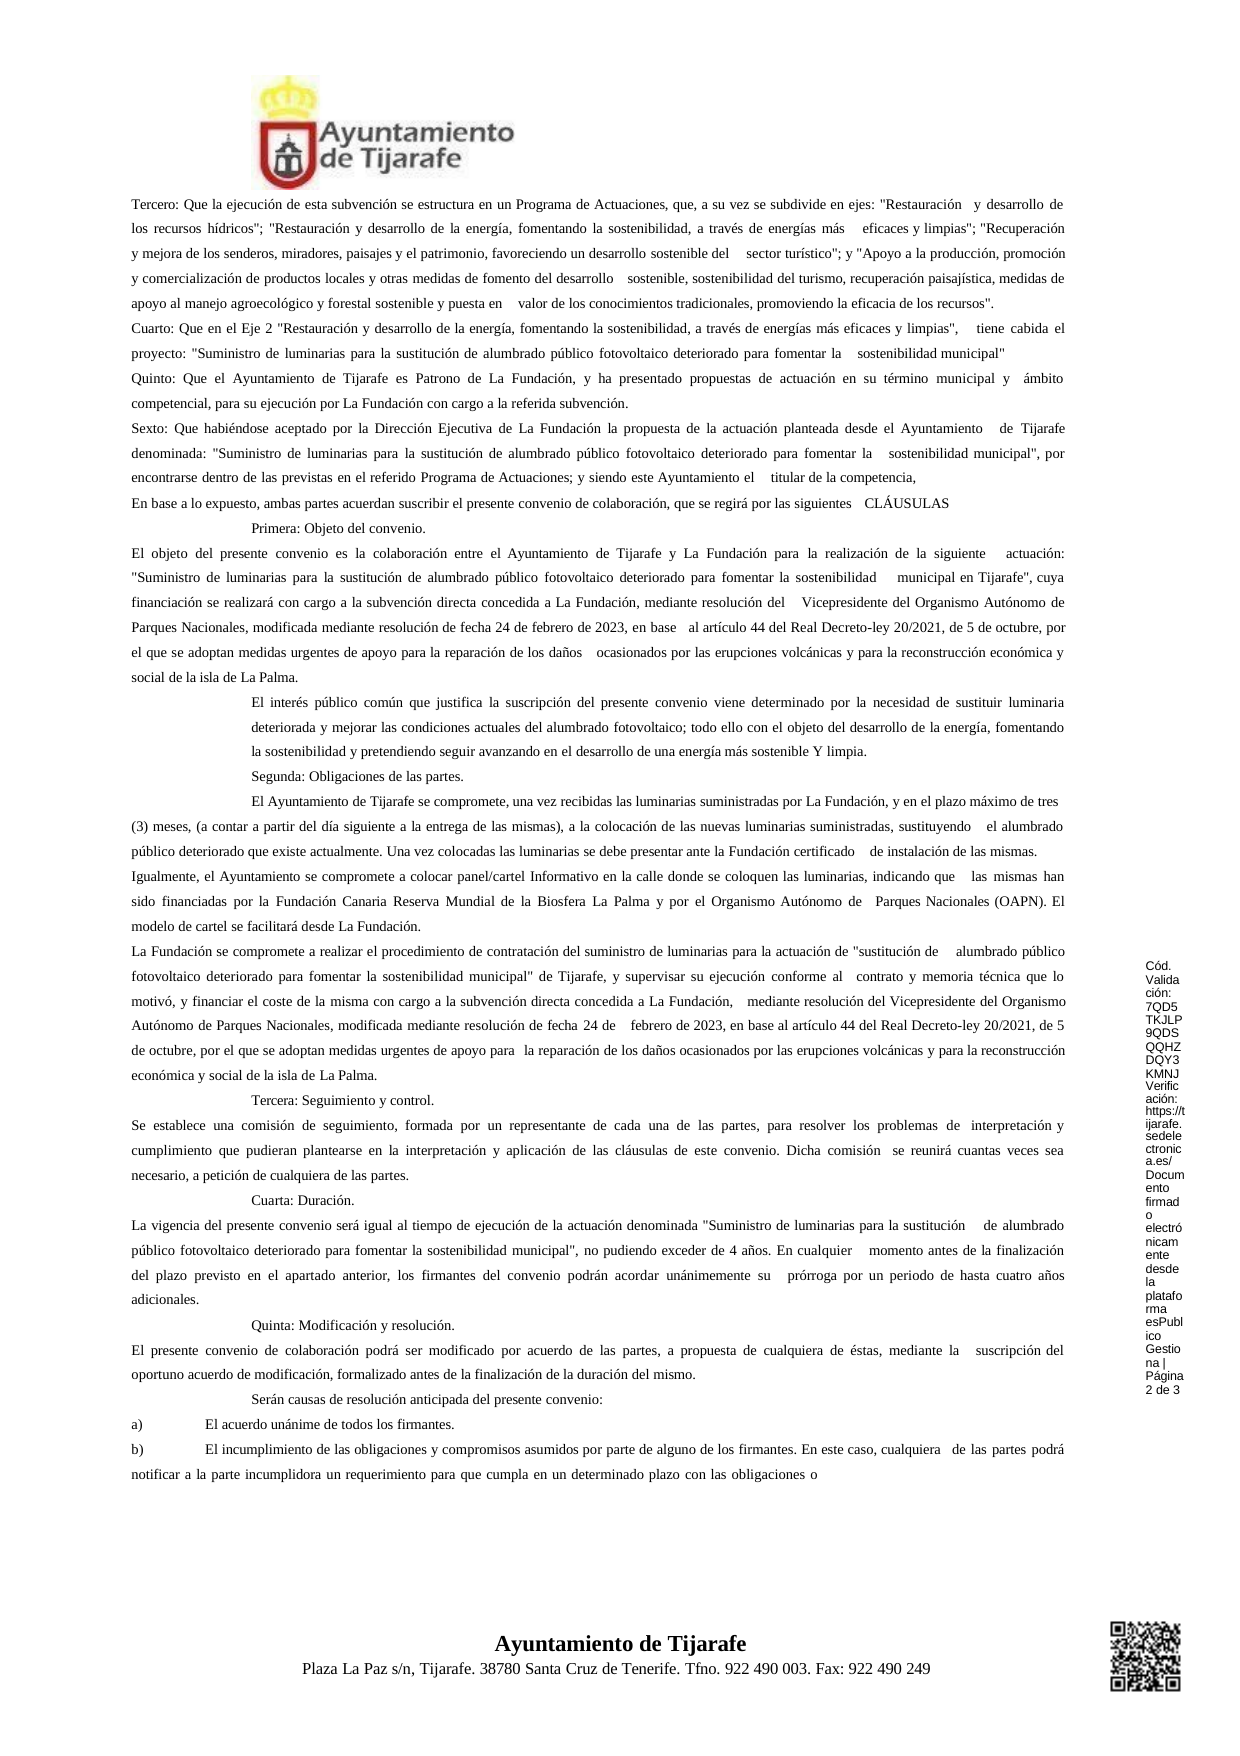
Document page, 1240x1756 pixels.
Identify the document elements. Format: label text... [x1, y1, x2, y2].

text [1143, 959, 1185, 1483]
text Segunda: Obligaciones de las partes. [251, 768, 1194, 785]
text La Fundación se compromete a realizar el procedimiento de contratación del suministro de luminarias para la actuación de "sustitución de alumbrado público fotovoltaico deteriorado para fomentar la sostenibilidad municipal" de Tijarafe, y supervisar su ejecución conforme al contrato y memoria técnica que lo motivó, y financiar el coste de la misma con cargo a la subvención directa concedida a La Fundación, mediante resolución del Vicepresidente del Organismo Autónomo de Parques Nacionales, modificada mediante resolución de fecha 24 de febrero de 2023, en base al artículo 44 del Real Decreto-ley 20/2021, de 5 de octubre, por el que se adoptan medidas urgentes de apoyo para la reparación de los daños ocasionados por las erupciones volcánicas y para la reconstrucción económica y social de la isla de La Palma. [131, 943, 1066, 1083]
text Tercera: Seguimiento y control. [251, 1092, 1143, 1109]
text Cuarto: Que en el Eje 2 "Restauración y desarrollo de la energía, fomentando la sostenibilidad, a través de energías más eficaces y limpias", tiene cabida el proyecto: "Suministro de luminarias para la sustitución de alumbrado público fotovoltaico deteriorado para fomentar la sostenibilidad municipal" [131, 320, 1065, 361]
text Documento firmado electrónicamente desde la plataforma esPublico Gestiona | Página 2 de 3 [1145, 1168, 1185, 1397]
list El acuerdo unánime de todos los firmantes. [131, 1416, 1143, 1433]
text Cód. Validación: 7QD5TKJLP9QDSQQHZDQY3KMNJ [1145, 960, 1185, 1081]
list El incumplimiento de las obligaciones y compromisos asumidos por parte de alguno de los firmantes. En este caso, cualquiera de las partes podrá notificar a la parte incumplidora un requerimiento para que cumpla en un determinado plazo con las obligaciones o [131, 1441, 1065, 1483]
text En base a lo expuesto, ambas partes acuerdan suscribir el presente convenio de colaboración, que se regirá por las siguientes CLÁUSULAS [131, 494, 1048, 511]
text Quinto: Que el Ayuntamiento de Tijarafe es Patrono de La Fundación, y ha presentado propuestas de actuación en su término municipal y ámbito competencial, para su ejecución por La Fundación con cargo a la referida subvención. [131, 369, 1066, 411]
text Tercero: Que la ejecución de esta subvención se estructura en un Programa de Actuaciones, que, a su vez se subdivide en ejes: "Restauración y desarrollo de los recursos hídricos"; "Restauración y desarrollo de la energía, fomentando la sostenibilidad, a través de energías más eficaces y limpias"; "Recuperación y mejora de los senderos, miradores, paisajes y el patrimonio, favoreciendo un desarrollo sostenible del sector turístico"; y "Apoyo a la producción, promoción y comercialización de productos locales y otras medidas de fomento del desarrollo sostenible, sostenibilidad del turismo, recuperación paisajística, medidas de apoyo al manejo agroecológico y forestal sostenible y puesta en valor de los conocimientos tradicionales, promoviendo la eficacia de los recursos". [131, 195, 1066, 311]
text El Ayuntamiento de Tijarafe se compromete, una vez recibidas las luminarias suministradas por La Fundación, y en el plazo máximo de tres [251, 793, 1194, 810]
text Se establece una comisión de seguimiento, formada por un representante de cada una de las partes, para resolver los problemas de interpretación y cumplimiento que pudieran plantearse en la interpretación y aplicación de las cláusulas de este convenio. Dicha comisión se reunirá cuantas veces sea necesario, a petición de cualquiera de las partes. [131, 1117, 1066, 1183]
text (3) meses, (a contar a partir del día siguiente a la entrega de las mismas), a la colocación de las nuevas luminarias suministradas, sustituyendo el alumbrado público deteriorado que existe actualmente. Una vez colocadas las luminarias se debe presentar ante la Fundación certificado de instalación de las mismas. [131, 818, 1065, 860]
text El presente convenio de colaboración podrá ser modificado por acuerdo de las partes, a propuesta de cualquiera de éstas, mediante la suscripción del oportuno acuerdo de modificación, formalizado antes de la finalización de la duración del mismo. [131, 1341, 1066, 1383]
text Verificación: https://tijarafe.sedelectronica.es/ [1145, 1081, 1185, 1168]
text Cuarta: Duración. [251, 1192, 1143, 1208]
text El interés público común que justifica la suscripción del presente convenio viene determinado por la necesidad de sustituir luminaria deteriorada y mejorar las condiciones actuales del alumbrado fotovoltaico; todo ello con el objeto del desarrollo de la energía, fomentando la sostenibilidad y pretendiendo seguir avanzando en el desarrollo de una energía más sostenible Y limpia. [251, 693, 1065, 760]
text Igualmente, el Ayuntamiento se compromete a colocar panel/cartel Informativo en la calle donde se coloquen las luminarias, indicando que las mismas han sido financiadas por la Fundación Canaria Reserva Mundial de la Biosfera La Palma y por el Organismo Autónomo de Parques Nacionales (OAPN). El modelo de cartel se facilitará desde La Fundación. [131, 868, 1065, 934]
text Primera: Objeto del convenio. [251, 519, 1194, 536]
text Sexto: Que habiéndose aceptado por la Dirección Ejecutiva de La Fundación la propuesta de la actuación planteada desde el Ayuntamiento de Tijarafe denominada: "Suministro de luminarias para la sustitución de alumbrado público fotovoltaico deteriorado para fomentar la sostenibilidad municipal", por encontrarse dentro de las previstas en el referido Programa de Actuaciones; y siendo este Ayuntamiento el titular de la competencia, [131, 419, 1066, 486]
text Quinta: Modificación y resolución. [251, 1316, 1143, 1333]
text Serán causas de resolución anticipada del presente convenio: [251, 1391, 1143, 1408]
text La vigencia del presente convenio será igual al tiempo de ejecución de la actuación denominada "Suministro de luminarias para la sustitución de alumbrado público fotovoltaico deteriorado para fomentar la sostenibilidad municipal", no pudiendo exceder de 4 años. En cualquier momento antes de la finalización del plazo previsto en el apartado anterior, los firmantes del convenio podrán acordar unánimemente su prórroga por un periodo de hasta cuatro años adicionales. [131, 1217, 1066, 1308]
text El objeto del presente convenio es la colaboración entre el Ayuntamiento de Tijarafe y La Fundación para la realización de la siguiente actuación: "Suministro de luminarias para la sustitución de alumbrado público fotovoltaico deteriorado para fomentar la sostenibilidad municipal en Tijarafe", cuya financiación se realizará con cargo a la subvención directa concedida a La Fundación, mediante resolución del Vicepresidente del Organismo Autónomo de Parques Nacionales, modificada mediante resolución de fecha 24 de febrero de 2023, en base al artículo 44 del Real Decreto-ley 20/2021, de 5 de octubre, por el que se adoptan medidas urgentes de apoyo para la reparación de los daños ocasionados por las erupciones volcánicas y para la reconstrucción económica y social de la isla de La Palma. [131, 544, 1066, 685]
